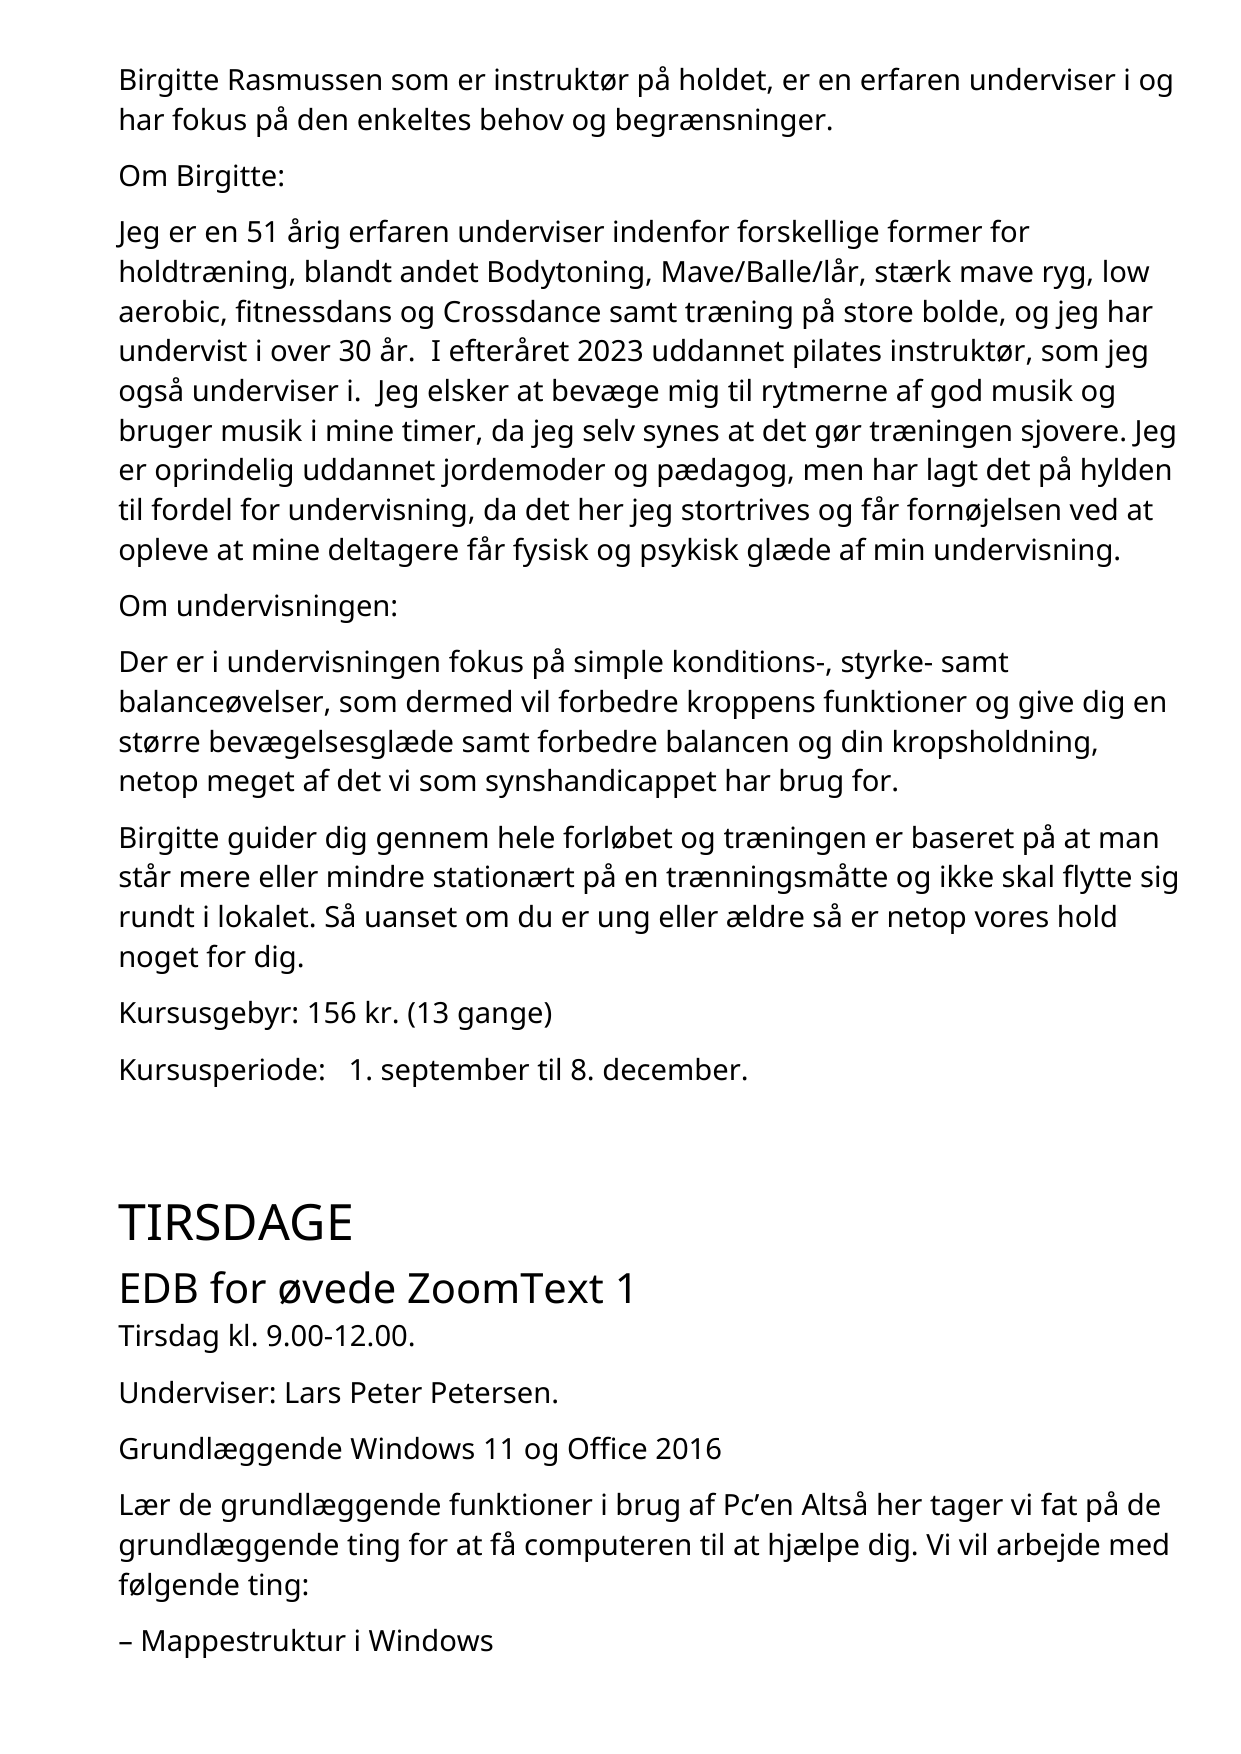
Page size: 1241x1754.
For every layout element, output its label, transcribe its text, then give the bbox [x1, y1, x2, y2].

text Birgitte guider dig gennem hele forløbet og træningen er baseret på at man står mere eller mindre stationært på en trænningsmåtte og ikke skal flytte sig rundt i lokalet. Så uanset om du er ung eller ældre så er netop vores hold noget for dig. [118, 817, 1181, 976]
text Grundlæggende Windows 11 og Office 2016 [118, 1428, 1181, 1468]
text Kursusperiode: 1. september til 8. december. [118, 1049, 1181, 1088]
text Kursusgebyr: 156 kr. (13 gange) [118, 992, 1181, 1032]
text Lær de grundlæggende funktioner i brug af Pc’en Altså her tager vi fat på de grundlæggende ting for at få computeren til at hjælpe dig. Vi vil arbejde med følgende ting: [118, 1485, 1181, 1604]
text Jeg er en 51 årig erfaren underviser indenfor forskellige former for holdtræning, blandt andet Bodytoning, Mave/Balle/lår, stærk mave ryg, low aerobic, fitnessdans og Crossdance samt træning på store bolde, og jeg har undervist i over 30 år. I efteråret 2023 uddannet pilates instruktør, som jeg også underviser i. Jeg elsker at bevæge mig til rytmerne af god musik og bruger musik i mine timer, da jeg selv synes at det gør træningen sjovere. Jeg er oprindelig uddannet jordemoder og pædagog, men har lagt det på hylden til fordel for undervisning, da det her jeg stortrives og får fornøjelsen ved at opleve at mine deltagere får fysisk og psykisk glæde af min undervisning. [118, 211, 1181, 569]
text – Mappestruktur i Windows [118, 1620, 1181, 1660]
text Birgitte Rasmussen som er instruktør på holdet, er en erfaren underviser i og har fokus på den enkeltes behov og begrænsninger. [118, 59, 1181, 138]
text Om undervisningen: [118, 585, 1181, 625]
text Underviser: Lars Peter Petersen. [118, 1372, 1181, 1412]
text Der er i undervisningen fokus på simple konditions-, styrke- samt balanceøvelser, som dermed vil forbedre kroppens funktioner og give dig en større bevægelsesglæde samt forbedre balancen og din kropsholdning, netop meget af det vi som synshandicappet har brug for. [118, 642, 1181, 800]
subtitle TIRSDAGE [118, 1187, 1181, 1255]
text Om Birgitte: [118, 155, 1181, 195]
text Tirsdag kl. 9.00-12.00. [118, 1316, 1181, 1355]
subtitle EDB for øvede ZoomText 1 [118, 1259, 1181, 1316]
